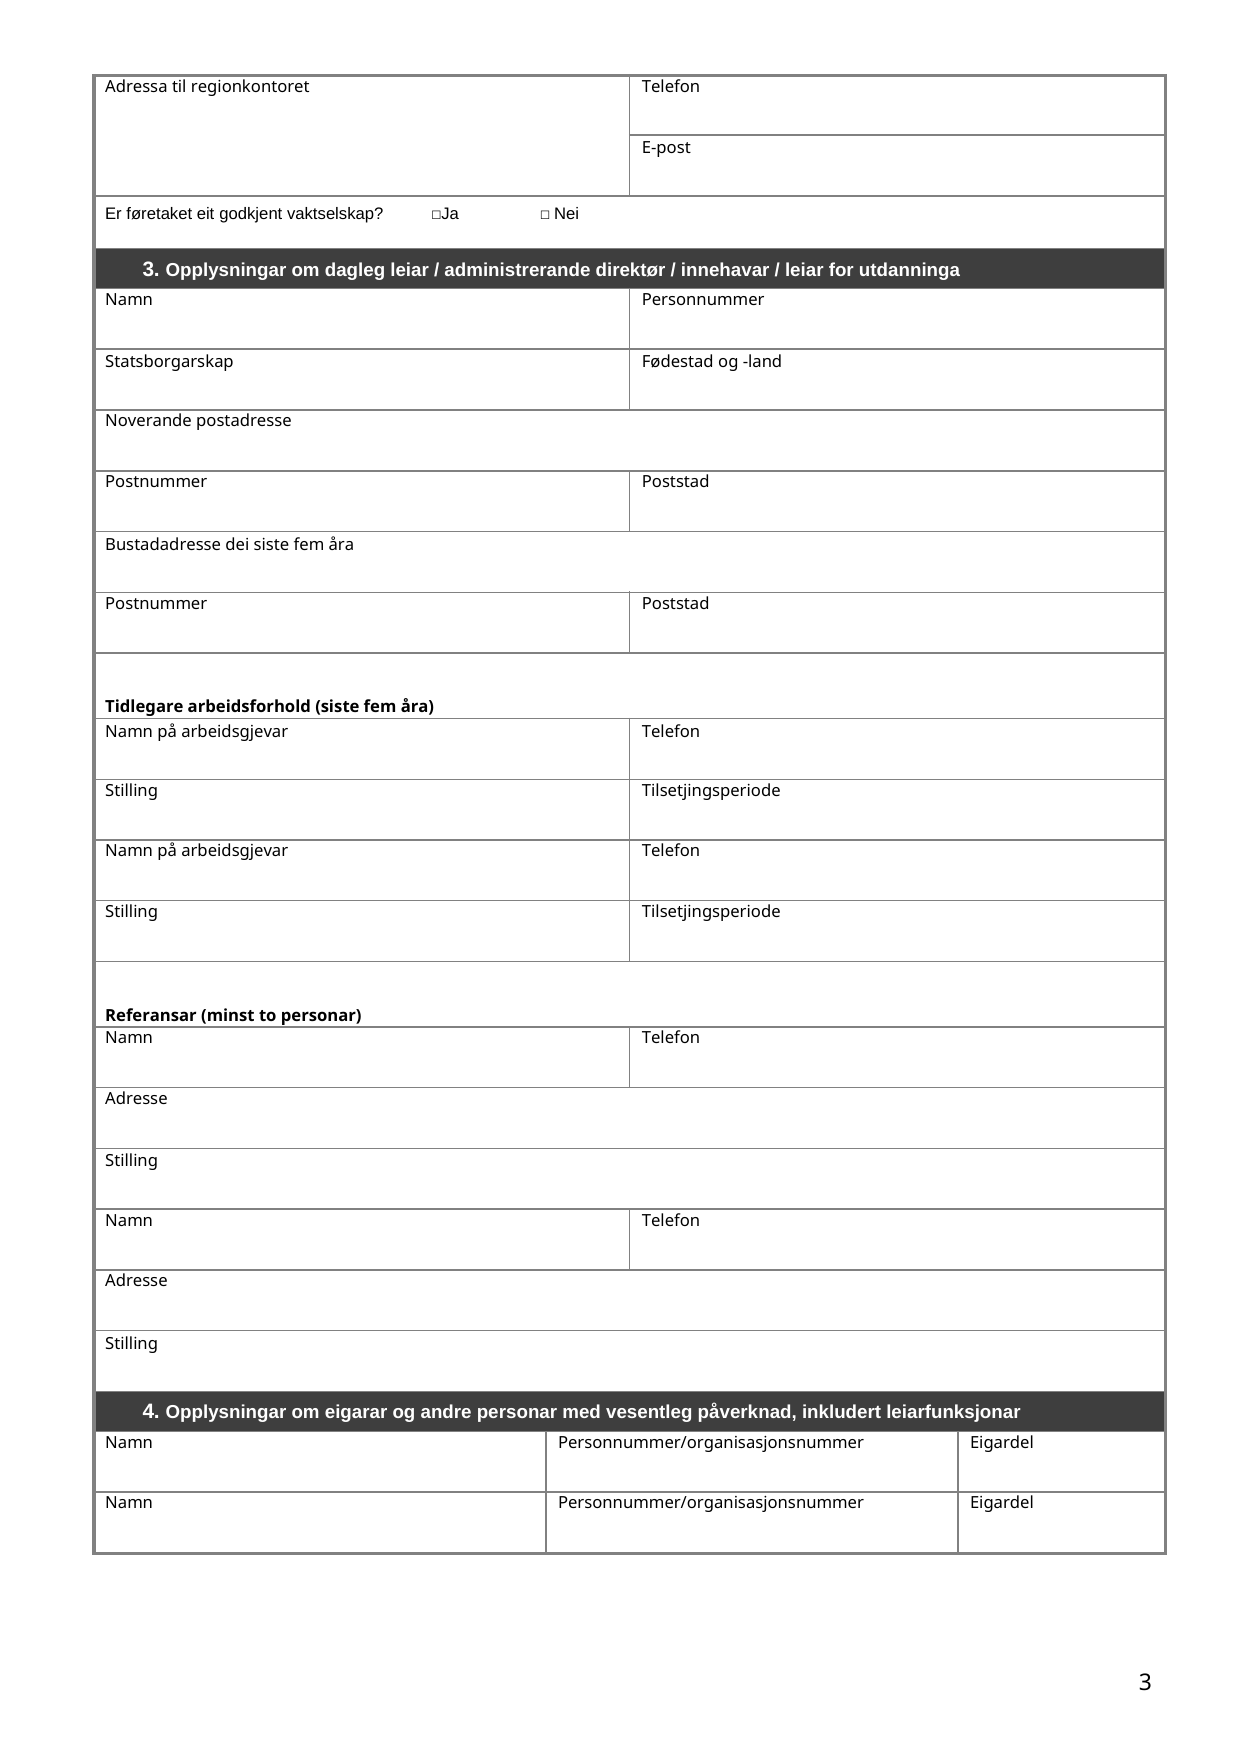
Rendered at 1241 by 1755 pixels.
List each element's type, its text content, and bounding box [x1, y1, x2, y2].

table_cell Telefon [630, 841, 1164, 900]
table_cell Fødestad og -land [630, 350, 1164, 409]
table_header Adressa til regionkontoret [96, 77, 629, 195]
table_cell Eigardel [959, 1493, 1164, 1552]
table_cell Bustadadresse dei siste fem åra [96, 532, 1164, 591]
table_cell Poststad [630, 472, 1164, 531]
table_cell Stilling [96, 780, 629, 839]
table_cell Noverande postadresse [96, 411, 1164, 470]
table_cell Namn [96, 1432, 545, 1491]
table_cell Tidlegare arbeidsforhold (siste fem åra) [96, 654, 1164, 718]
table_cell Personnummer [630, 289, 1164, 348]
table_cell Poststad [630, 593, 1164, 652]
table_cell E-post [630, 136, 1164, 195]
table_cell Namn [96, 1493, 545, 1552]
table_cell Stilling [96, 1331, 1164, 1391]
table_cell Postnummer [96, 472, 629, 531]
table_cell Adresse [96, 1088, 1164, 1147]
table_header Telefon [630, 77, 1164, 134]
table_cell Telefon [630, 719, 1164, 778]
table_cell Namn [96, 1210, 629, 1269]
table_cell Namn [96, 289, 629, 348]
table_cell Stilling [96, 1149, 1164, 1208]
table_cell Stilling [96, 901, 629, 961]
table_cell Telefon [630, 1210, 1164, 1269]
table_cell Tilsetjingsperiode [630, 780, 1164, 839]
table_cell Er føretaket eit godkjent vaktselskap? ☐Ja ☐ Nei [96, 197, 1164, 248]
table_cell Namn [96, 1028, 629, 1087]
table_cell Tilsetjingsperiode [630, 901, 1164, 961]
table_cell Namn på arbeidsgjevar [96, 841, 629, 900]
table_cell Adresse [96, 1271, 1164, 1329]
table_cell Telefon [630, 1028, 1164, 1087]
table_cell Personnummer/organisasjonsnummer [547, 1493, 957, 1552]
table_cell 4. Opplysningar om eigarar og andre personar med vesentleg påverknad, inkludert leiarfunksjonar [96, 1392, 1164, 1431]
table_cell Referansar (minst to personar) [96, 962, 1164, 1026]
table_cell Eigardel [959, 1432, 1164, 1491]
table_cell Namn på arbeidsgjevar [96, 719, 629, 778]
table_cell Postnummer [96, 593, 629, 652]
table_cell Personnummer/organisasjonsnummer [547, 1432, 957, 1491]
table_cell 3. Opplysningar om dagleg leiar / administrerande direktør / innehavar / leiar for utdanninga [96, 249, 1164, 288]
table_cell Statsborgarskap [96, 350, 629, 409]
